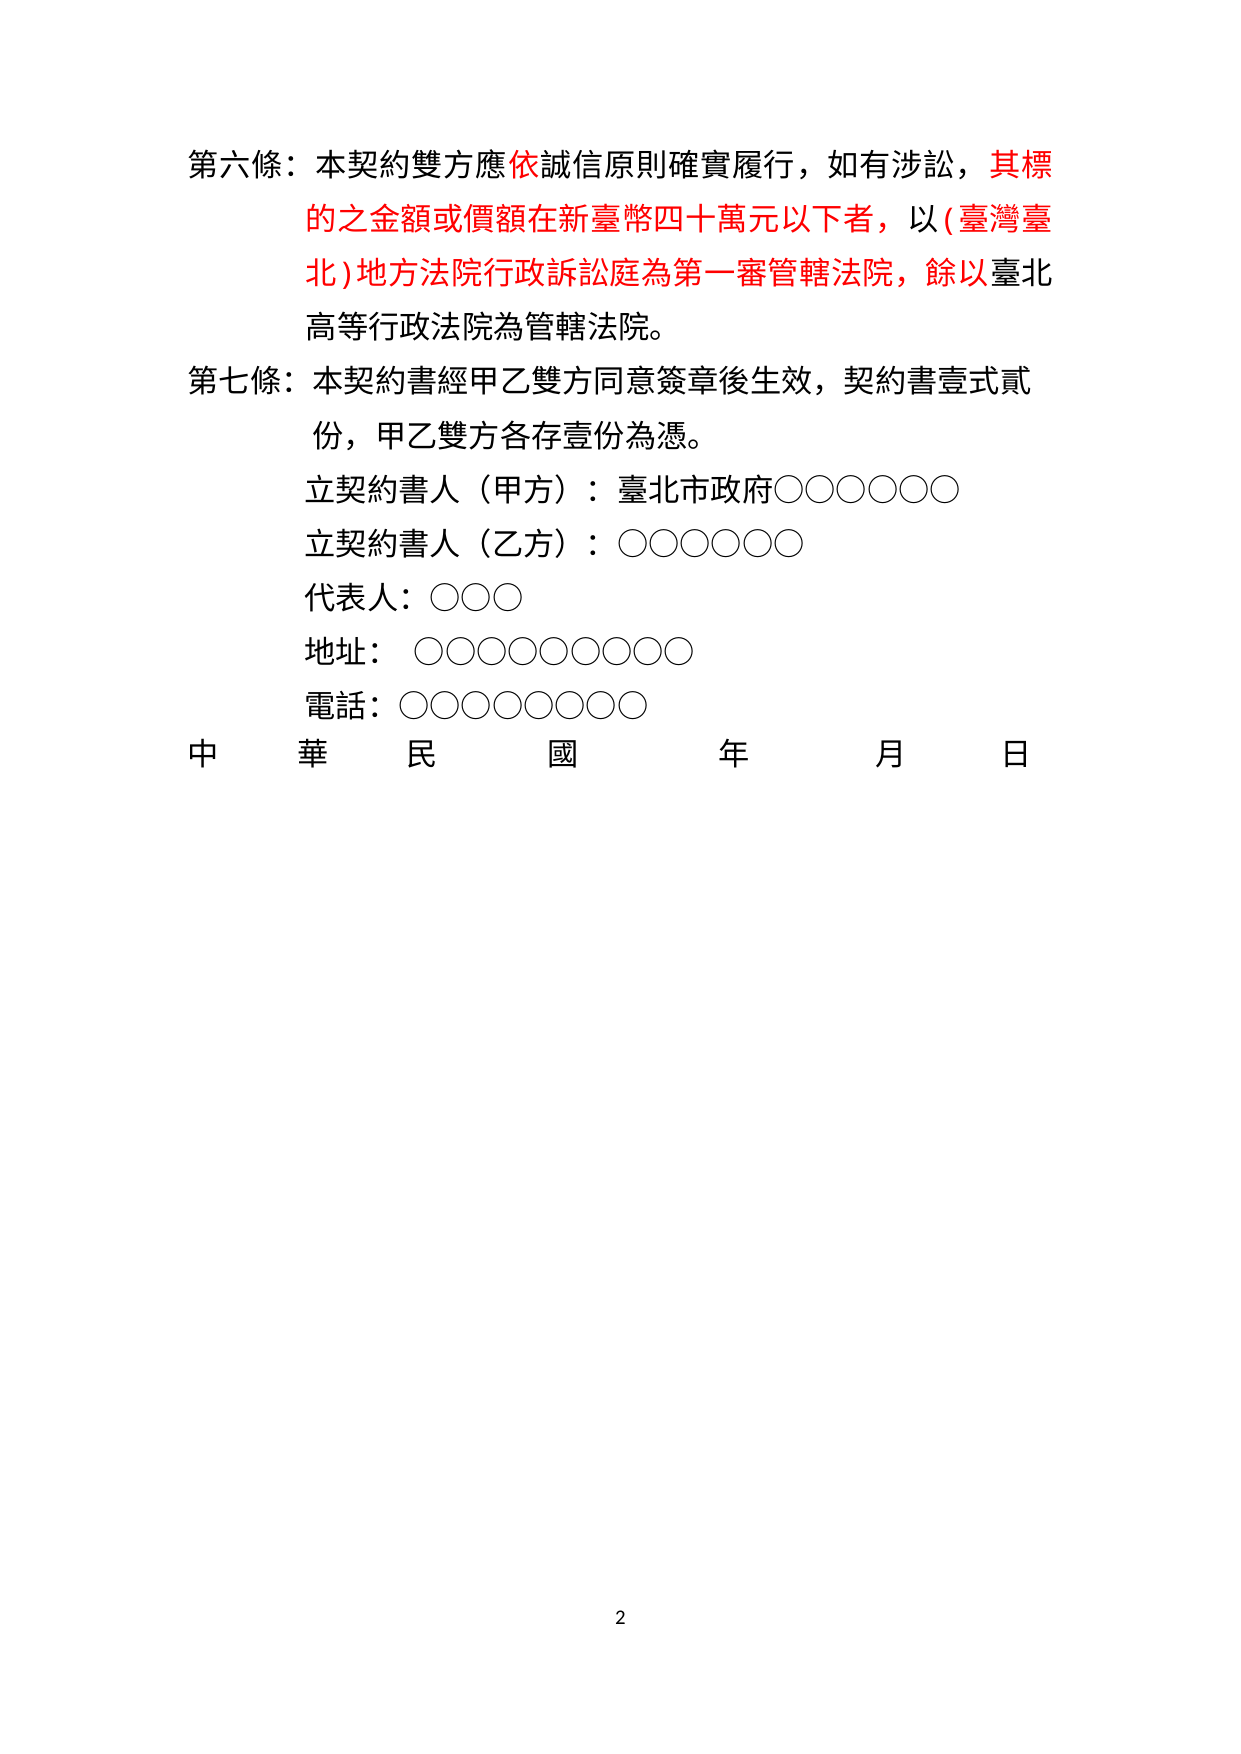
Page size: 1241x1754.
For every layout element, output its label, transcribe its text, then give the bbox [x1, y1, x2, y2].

text 地址： ○○○○○○○○○ [304, 620, 1053, 674]
text 第七條：本契約書經甲乙雙方同意簽章後生效，契約書壹式貳份，甲乙雙方各存壹份為憑。 [187, 349, 1053, 458]
text 立契約書人（乙方）：○○○○○○ [304, 512, 1053, 566]
text 中 華 民 國 年 月 日 [187, 729, 1053, 774]
text 電話：○○○○○○○○ [304, 674, 1053, 729]
text 代表人：○○○ [304, 566, 1053, 620]
text 立契約書人（甲方）：臺北市政府○○○○○○ [304, 458, 1053, 512]
text 第六條：本契約雙方應依誠信原則確實履行，如有涉訟，其標的之金額或價額在新臺幣四十萬元以下者，以(臺灣臺北)地方法院行政訴訟庭為第一審管轄法院，餘以臺北高等行政法院為管轄法院。 [187, 133, 1053, 349]
